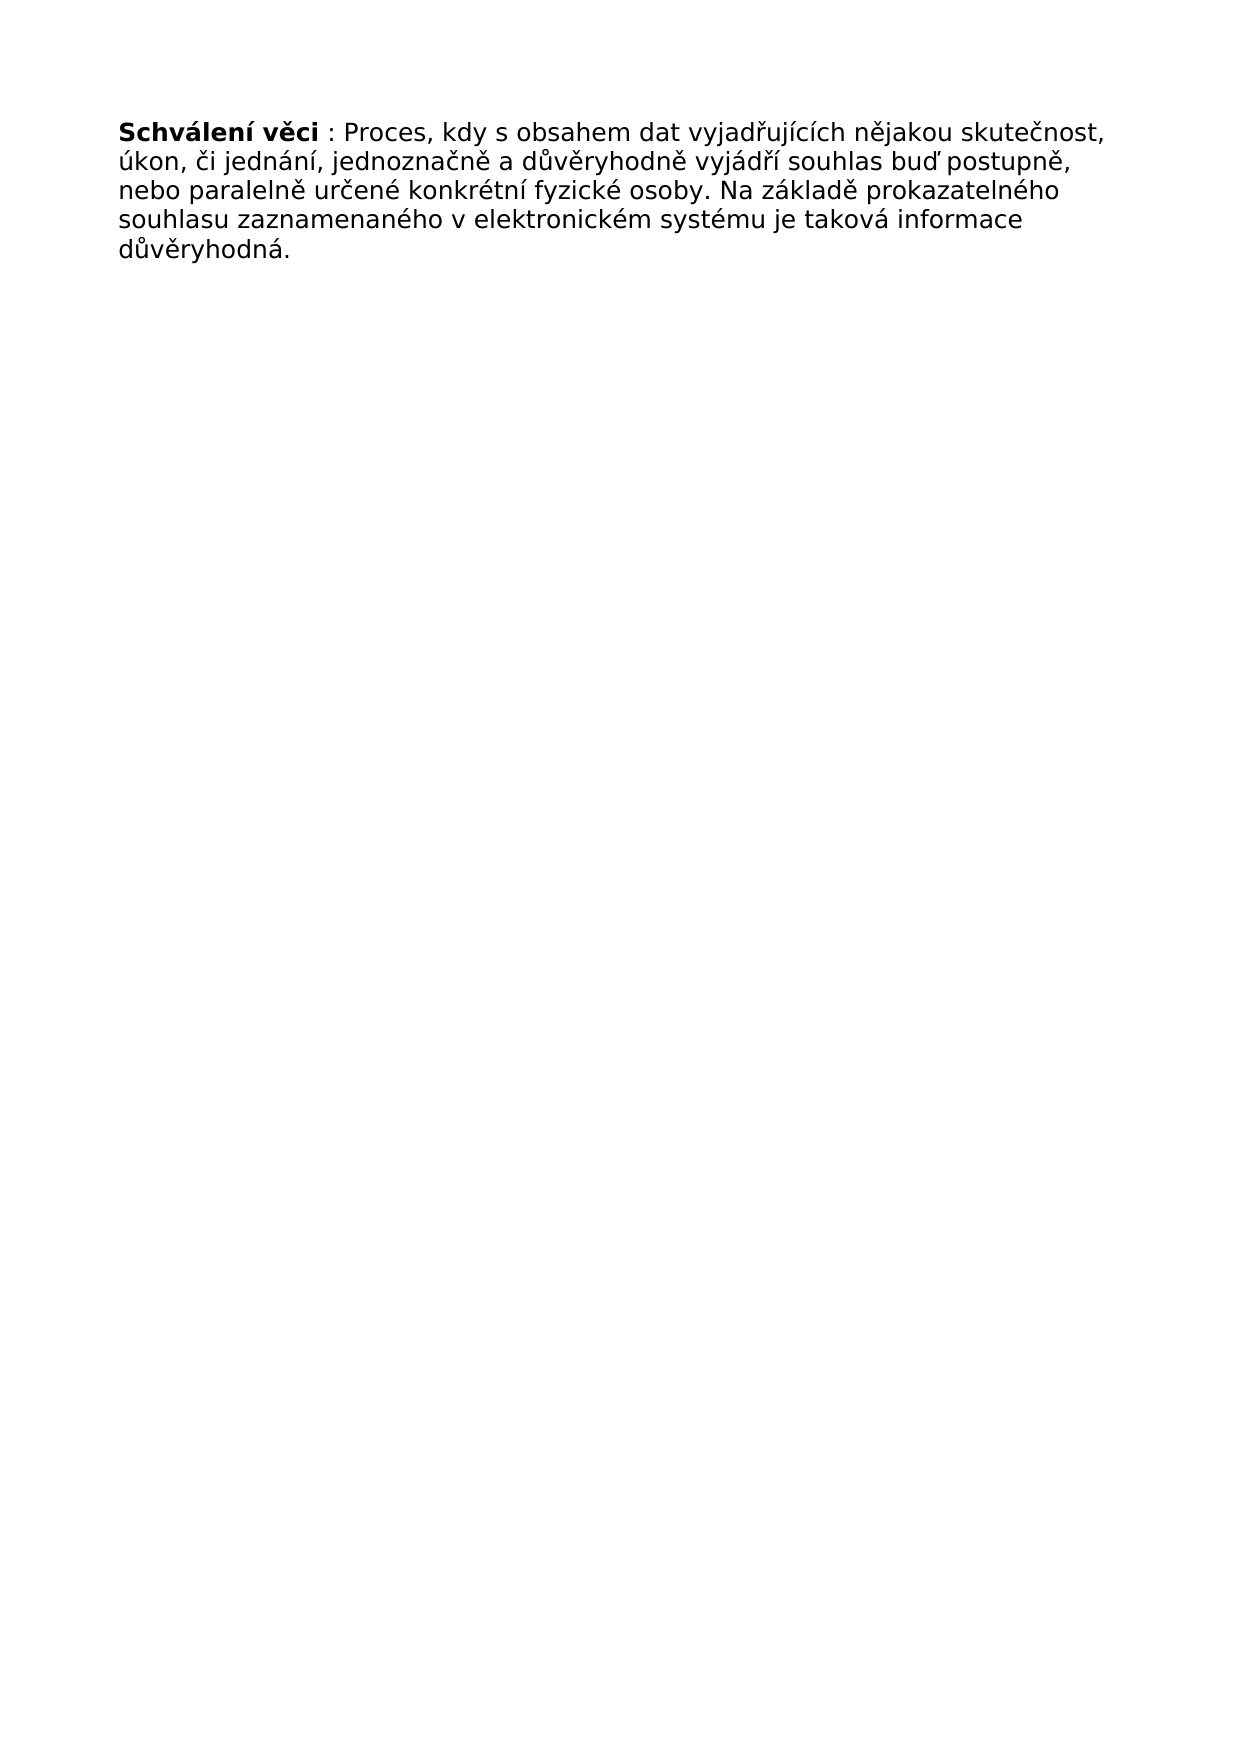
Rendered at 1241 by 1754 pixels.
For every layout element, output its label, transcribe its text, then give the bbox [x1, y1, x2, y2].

text Schválení věci : Proces, kdy s obsahem dat vyjadřujících nějakou skutečnost, úkon, či jednání, jednoznačně a důvěryhodně vyjádří souhlas buď postupně, nebo paralelně určené konkrétní fyzické osoby. Na základě prokazatelného souhlasu zaznamenaného v elektronickém systému je taková informace důvěryhodná. [118, 118, 1122, 264]
